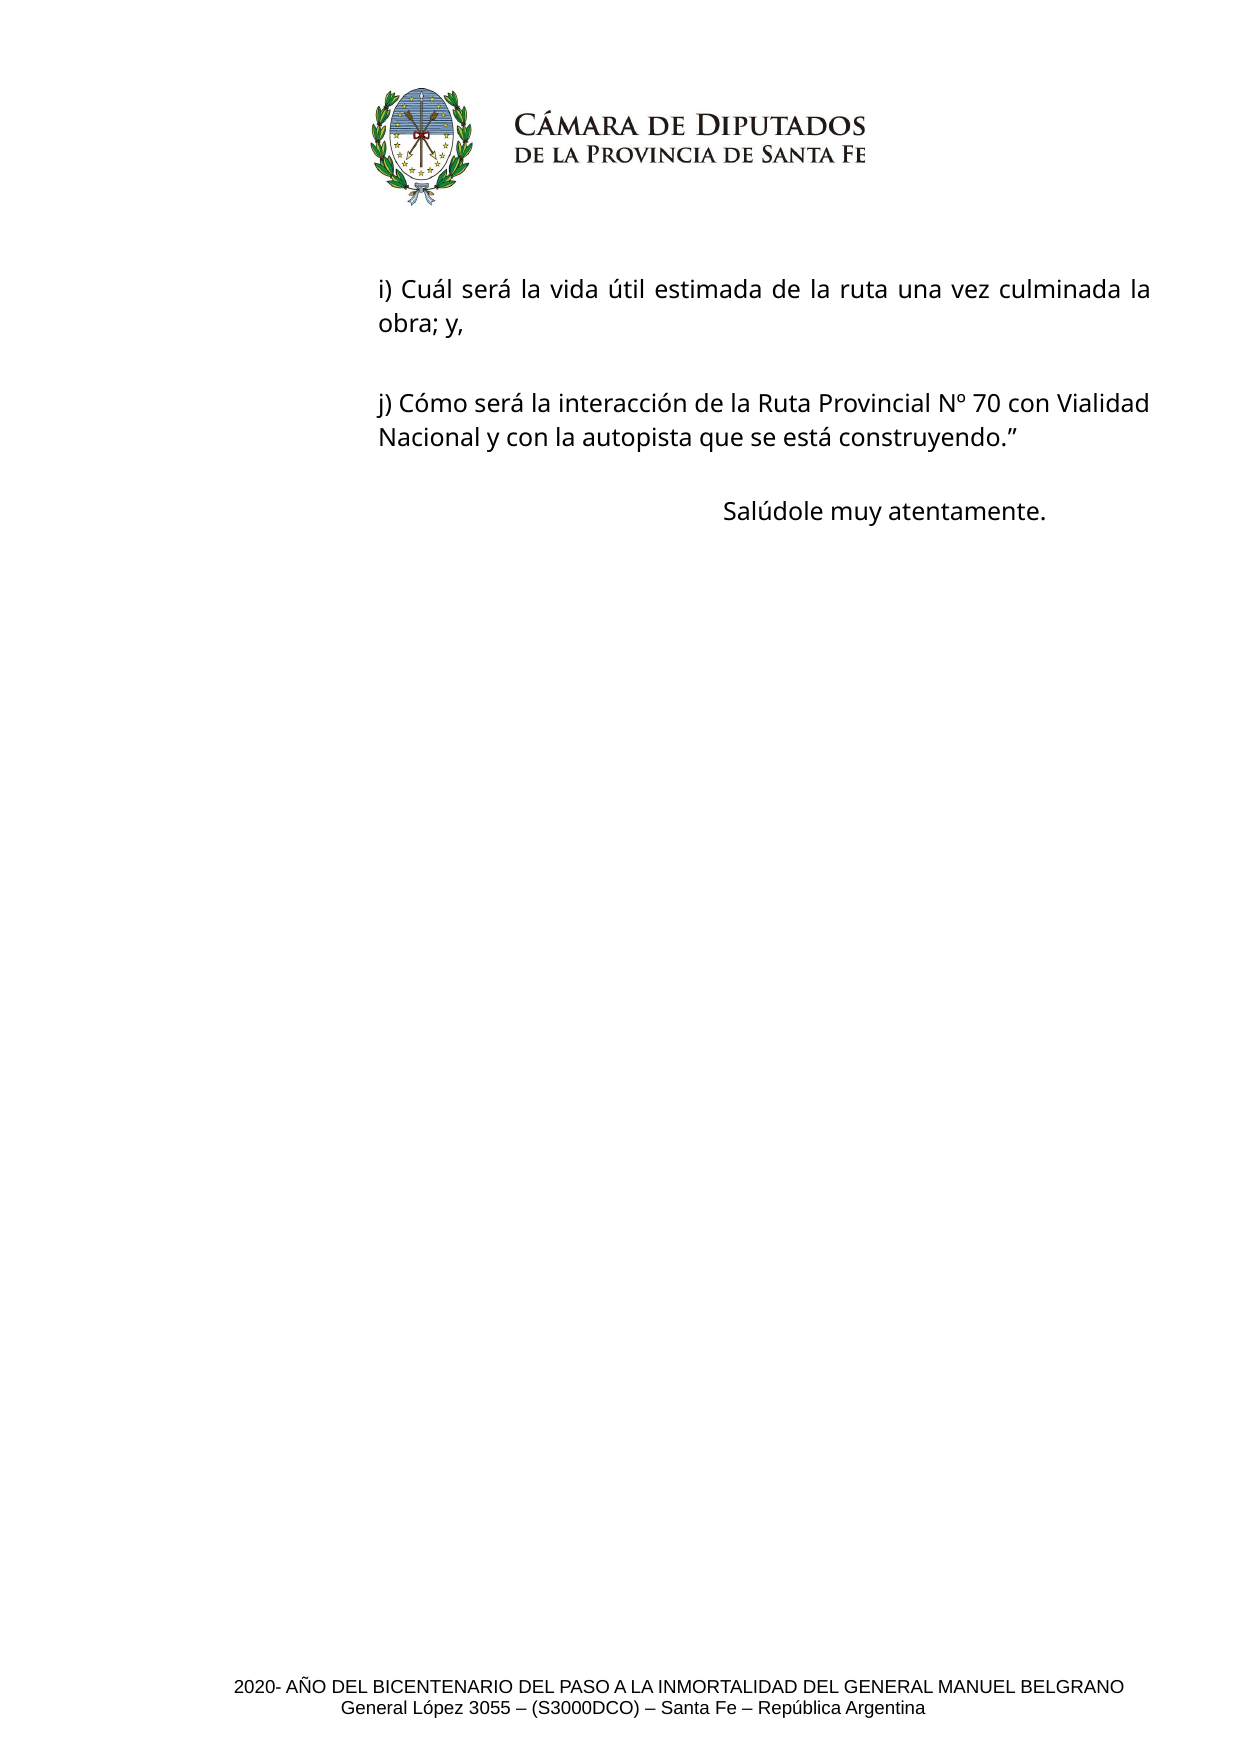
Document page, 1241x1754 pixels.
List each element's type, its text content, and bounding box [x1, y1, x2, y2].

text i) Cuál será la vida útil estimada de la ruta una vez culminada la obra; y, [378, 272, 1152, 340]
text Salúdole muy atentamente. [649, 494, 1152, 528]
picture [370, 88, 866, 210]
text j) Cómo será la interacción de la Ruta Provincial Nº 70 con Vialidad Nacional y con la autopista que se está construyendo.” [378, 386, 1152, 454]
